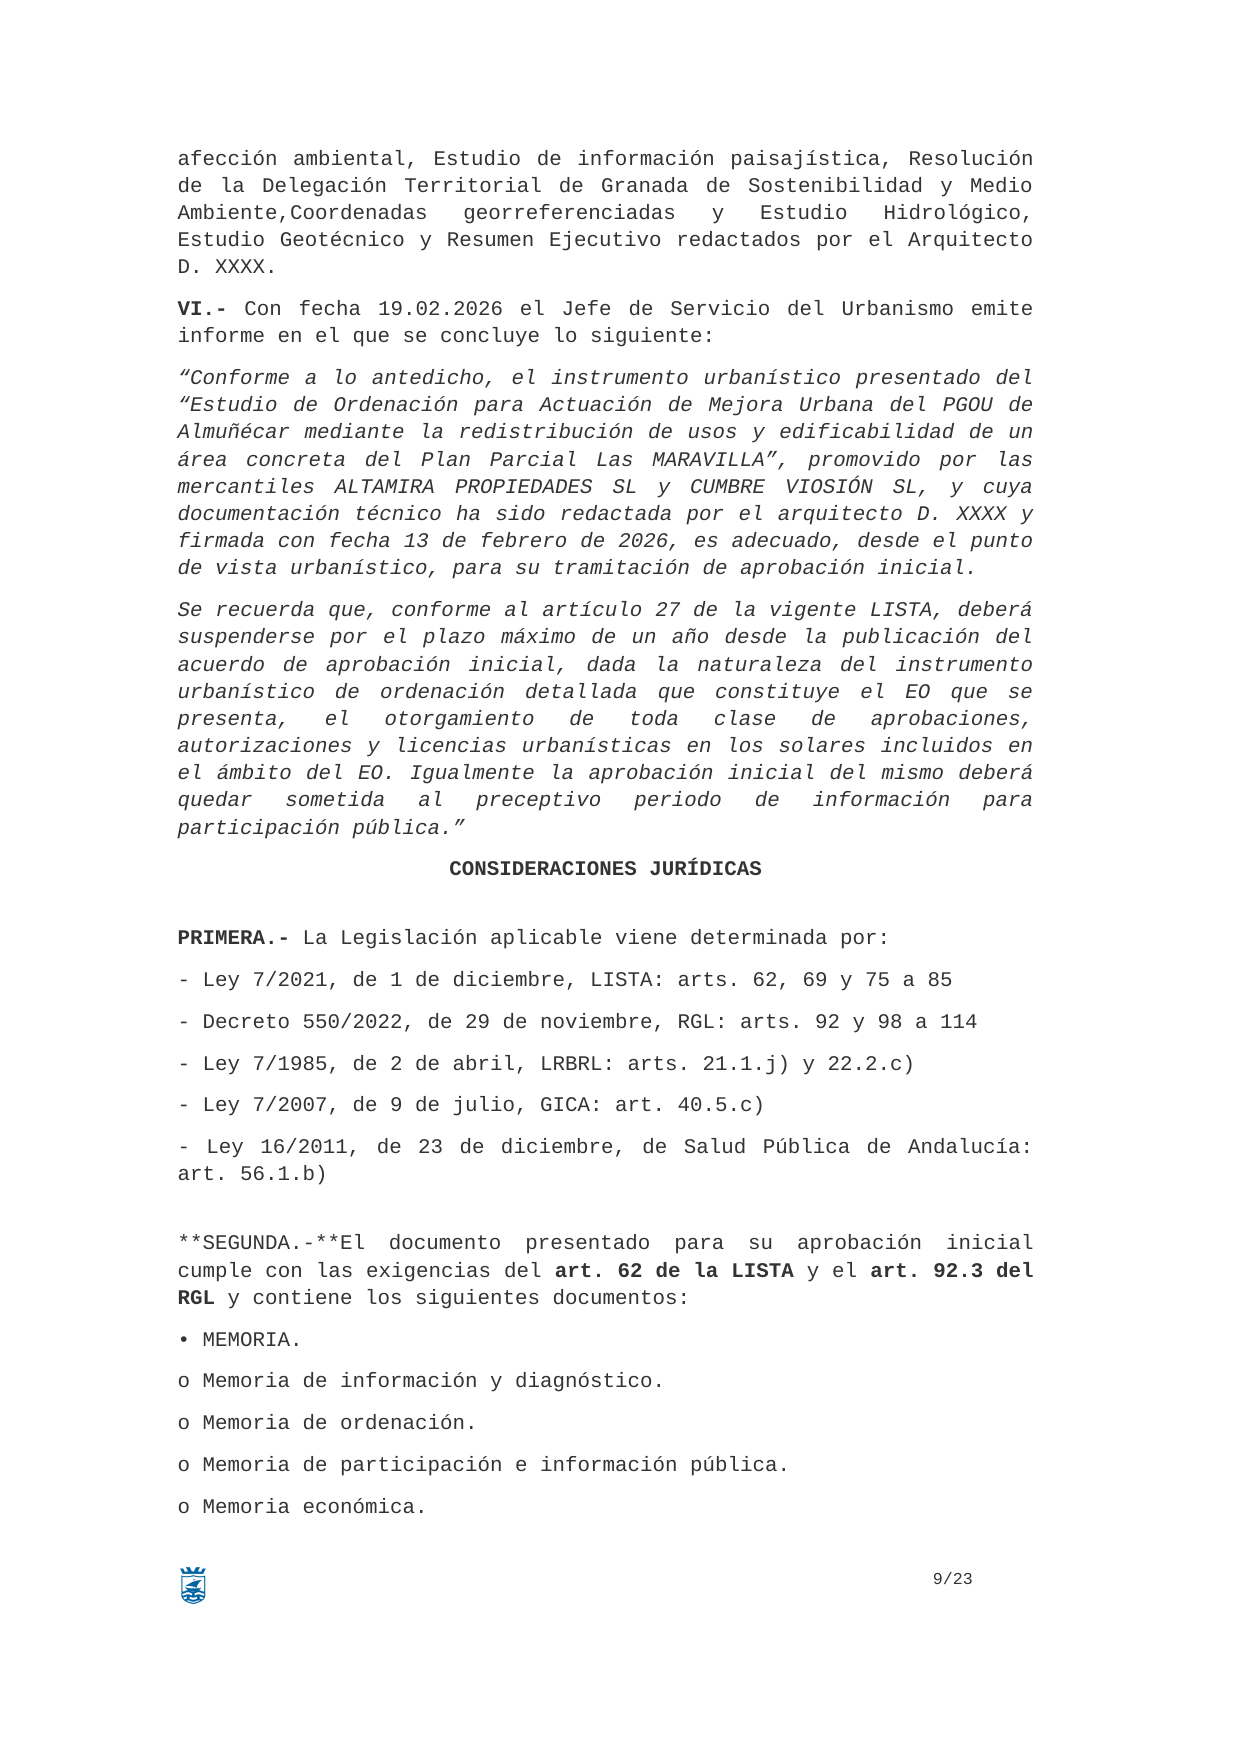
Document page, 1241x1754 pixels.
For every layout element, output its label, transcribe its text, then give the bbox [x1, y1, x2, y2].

text - Ley 16/2011, de 23 de diciembre, de Salud Pública de Andalucía: art. 56.1.b) [177, 1136, 1033, 1187]
picture [177, 1562, 208, 1607]
text CONSIDERACIONES JURÍDICAS [177, 858, 1033, 882]
text afección ambiental, Estudio de información paisajística, Resolución de la Delegación Territorial de Granada de Sostenibilidad y Medio Ambiente,Coordenadas georreferenciadas y Estudio Hidrológico, Estudio Geotécnico y Resumen Ejecutivo redactados por el Arquitecto D. XXXX. [177, 148, 1033, 280]
text • MEMORIA. [177, 1328, 1033, 1352]
text “Conforme a lo antedicho, el instrumento urbanístico presentado del “Estudio de Ordenación para Actuación de Mejora Urbana del PGOU de Almuñécar mediante la redistribución de usos y edificabilidad de un área concreta del Plan Parcial Las MARAVILLA”, promovido por las mercantiles ALTAMIRA PROPIEDADES SL y CUMBRE VIOSIÓN SL, y cuya documentación técnico ha sido redactada por el arquitecto D. XXXX y firmada con fecha 13 de febrero de 2026, es adecuado, desde el punto de vista urbanístico, para su tramitación de aprobación inicial. [177, 367, 1033, 581]
text - Ley 7/2021, de 1 de diciembre, LISTA: arts. 62, 69 y 75 a 85 [177, 969, 1033, 993]
text - Ley 7/2007, de 9 de julio, GICA: art. 40.5.c) [177, 1094, 1033, 1118]
text VI.- Con fecha 19.02.2026 el Jefe de Servicio del Urbanismo emite informe en el que se concluye lo siguiente: [177, 298, 1033, 349]
text - Ley 7/1985, de 2 de abril, LRBRL: arts. 21.1.j) y 22.2.c) [177, 1053, 1033, 1076]
text **SEGUNDA.-**El documento presentado para su aprobación inicial cumple con las exigencias del art. 62 de la LISTA y el art. 92.3 del RGL y contiene los siguientes documentos: [177, 1205, 1033, 1310]
text o Memoria de información y diagnóstico. [177, 1370, 1033, 1394]
text o Memoria de ordenación. [177, 1412, 1033, 1436]
text - Decreto 550/2022, de 29 de noviembre, RGL: arts. 92 y 98 a 114 [177, 1011, 1033, 1034]
text PRIMERA.- La Legislación aplicable viene determinada por: [177, 900, 1033, 951]
text o Memoria económica. [177, 1496, 1033, 1519]
text Se recuerda que, conforme al artículo 27 de la vigente LISTA, deberá suspenderse por el plazo máximo de un año desde la publicación del acuerdo de aprobación inicial, dada la naturaleza del instrumento urbanístico de ordenación detallada que constituye el EO que se presenta, el otorgamiento de toda clase de aprobaciones, autorizaciones y licencias urbanísticas en los solares incluidos en el ámbito del EO. Igualmente la aprobación inicial del mismo deberá quedar sometida al preceptivo periodo de información para participación pública.” [177, 599, 1033, 840]
text o Memoria de participación e información pública. [177, 1454, 1033, 1477]
